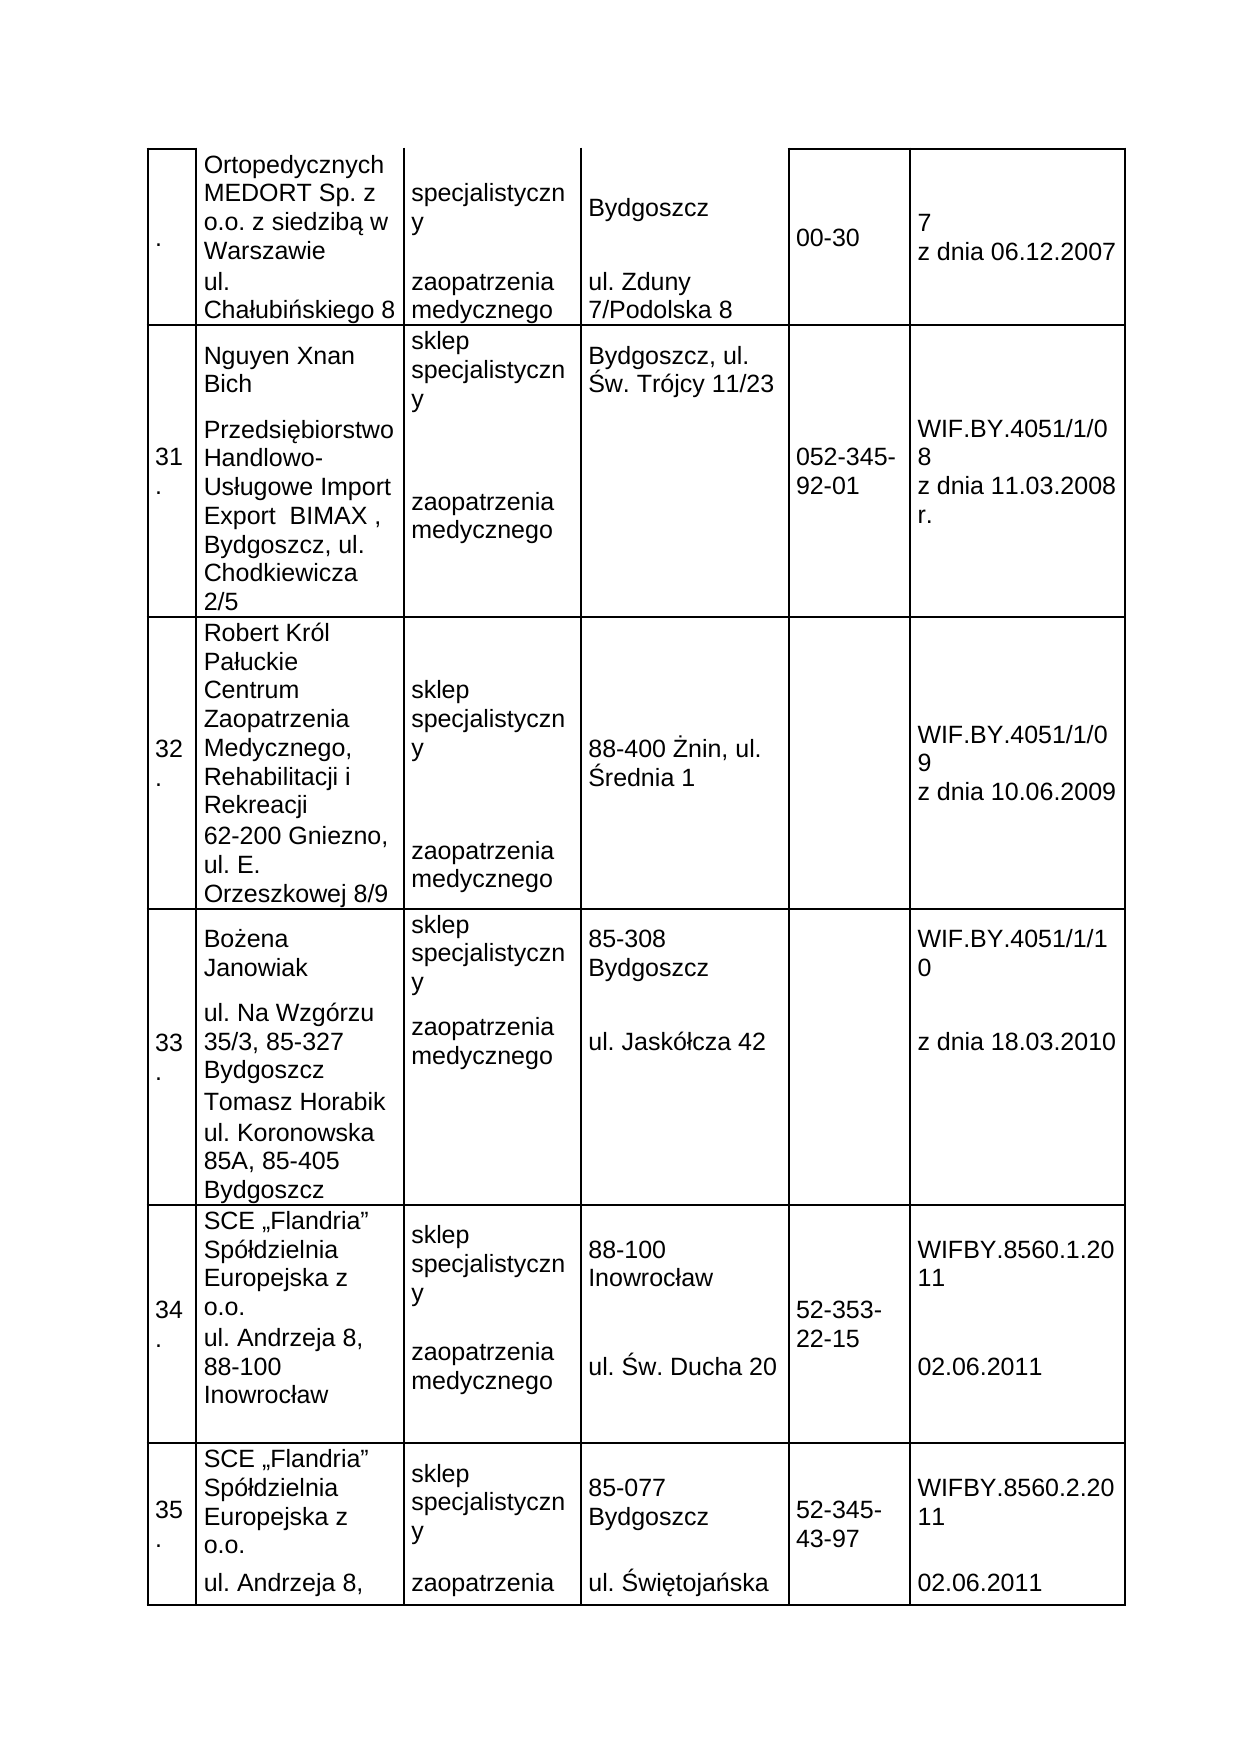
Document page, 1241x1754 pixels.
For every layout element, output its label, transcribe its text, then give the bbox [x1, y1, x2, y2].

table_cell zaopatrzenia medycznego [405, 1321, 580, 1409]
table_cell 88-100 Inowrocław [582, 1206, 788, 1321]
table_cell [1126, 1559, 1141, 1604]
table_cell 7 z dnia 06.12.2007 [911, 150, 1124, 324]
table_cell 33. [149, 910, 195, 1204]
table_cell [405, 1084, 580, 1116]
table_cell [1126, 1409, 1141, 1442]
table_cell [911, 1409, 1124, 1442]
table_cell sklep specjalistyczny [405, 1206, 580, 1321]
table_cell sklep specjalistyczny [405, 1444, 580, 1559]
table_cell 34. [149, 1206, 195, 1442]
table_cell ul. Andrzeja 8, 88-100 Inowrocław [197, 1321, 403, 1409]
table_cell z dnia 18.03.2010 [911, 996, 1124, 1084]
table_cell sklep specjalistyczny [405, 618, 580, 819]
table_cell [582, 413, 788, 616]
table_cell ul. Andrzeja 8, [197, 1559, 403, 1604]
table_cell 62-200 Gniezno, ul. E. Orzeszkowej 8/9 [197, 819, 403, 908]
table_cell Bydgoszcz [582, 148, 788, 265]
table_cell WIFBY.8560.2.2011 [911, 1444, 1124, 1559]
table_cell 052-345-92-01 [790, 326, 909, 616]
table_cell [1126, 1204, 1141, 1321]
table_cell 02.06.2011 [911, 1321, 1124, 1409]
table_cell sklep specjalistyczny [405, 910, 580, 996]
table_cell Ortopedycznych MEDORT Sp. z o.o. z siedzibą w Warszawie [197, 148, 403, 265]
table_cell [405, 1116, 580, 1204]
table_cell [911, 1084, 1124, 1116]
table_cell 52-353-22-15 [790, 1206, 909, 1442]
table_cell [790, 618, 909, 908]
table_cell [197, 1409, 403, 1442]
table_cell [790, 910, 909, 1204]
table_cell 85-308 Bydgoszcz [582, 910, 788, 996]
table_cell Tomasz Horabik [197, 1084, 403, 1116]
table_cell Przedsiębiorstwo Handlowo-Usługowe Import Export BIMAX , Bydgoszcz, ul. Chodkiewicza 2/5 [197, 413, 403, 616]
table_cell [1126, 1321, 1141, 1409]
table_cell [1126, 996, 1141, 1084]
table_cell ul. Zduny 7/Podolska 8 [582, 265, 788, 324]
table_cell [582, 1116, 788, 1204]
table_cell [1126, 413, 1141, 616]
table_cell [582, 1084, 788, 1116]
table_cell WIFBY.8560.1.2011 [911, 1206, 1124, 1321]
table_cell 35. [149, 1444, 195, 1604]
table_cell ul. Chałubińskiego 8 [197, 265, 403, 324]
table_cell 00-30 [790, 150, 909, 324]
table_cell Bożena Janowiak [197, 910, 403, 996]
table_cell zaopatrzenia medycznego [405, 265, 580, 324]
table_cell Bydgoszcz, ul. Św. Trójcy 11/23 [582, 326, 788, 413]
table_cell zaopatrzenia medycznego [405, 819, 580, 908]
table_cell [1126, 819, 1141, 908]
table_cell zaopatrzenia medycznego [405, 996, 580, 1084]
table_cell WIF.BY.4051/1/08 z dnia 11.03.2008 r. [911, 326, 1124, 616]
table_cell [1126, 148, 1141, 265]
table_cell [405, 1409, 580, 1442]
table_cell WIF.BY.4051/1/09 z dnia 10.06.2009 [911, 618, 1124, 908]
table_cell 85-077 Bydgoszcz [582, 1444, 788, 1559]
table_cell 32. [149, 618, 195, 908]
table_cell 02.06.2011 [911, 1559, 1124, 1604]
table_cell 88-400 Żnin, ul. Średnia 1 [582, 618, 788, 908]
table_cell [911, 1116, 1124, 1204]
table_cell [1126, 265, 1141, 324]
table_cell 52-345-43-97 [790, 1444, 909, 1604]
table_cell ul. Św. Ducha 20 [582, 1321, 788, 1409]
table_cell . [149, 150, 195, 324]
table_cell [1126, 324, 1141, 413]
table_cell zaopatrzenia [405, 1559, 580, 1604]
table_cell [1126, 616, 1141, 819]
table_cell SCE „Flandria” Spółdzielnia Europejska z o.o. [197, 1444, 403, 1559]
table_cell Nguyen Xnan Bich [197, 326, 403, 413]
table_cell [1126, 1442, 1141, 1559]
table_cell [1126, 1084, 1141, 1116]
table_cell 31. [149, 326, 195, 616]
table_cell WIF.BY.4051/1/10 [911, 910, 1124, 996]
table_cell sklep specjalistyczny [405, 326, 580, 413]
table_cell ul. Na Wzgórzu 35/3, 85-327 Bydgoszcz [197, 996, 403, 1084]
table_cell zaopatrzenia medycznego [405, 413, 580, 616]
table_cell [1126, 908, 1141, 996]
table_cell ul. Koronowska 85A, 85-405 Bydgoszcz [197, 1116, 403, 1204]
table_cell [582, 1409, 788, 1442]
table_cell ul. Jaskółcza 42 [582, 996, 788, 1084]
table_cell specjalistyczny [405, 148, 580, 265]
table_cell SCE „Flandria” Spółdzielnia Europejska z o.o. [197, 1206, 403, 1321]
table_cell ul. Świętojańska [582, 1559, 788, 1604]
table_cell [1126, 1116, 1141, 1204]
table_cell Robert Król Pałuckie Centrum Zaopatrzenia Medycznego, Rehabilitacji i Rekreacji [197, 618, 403, 819]
